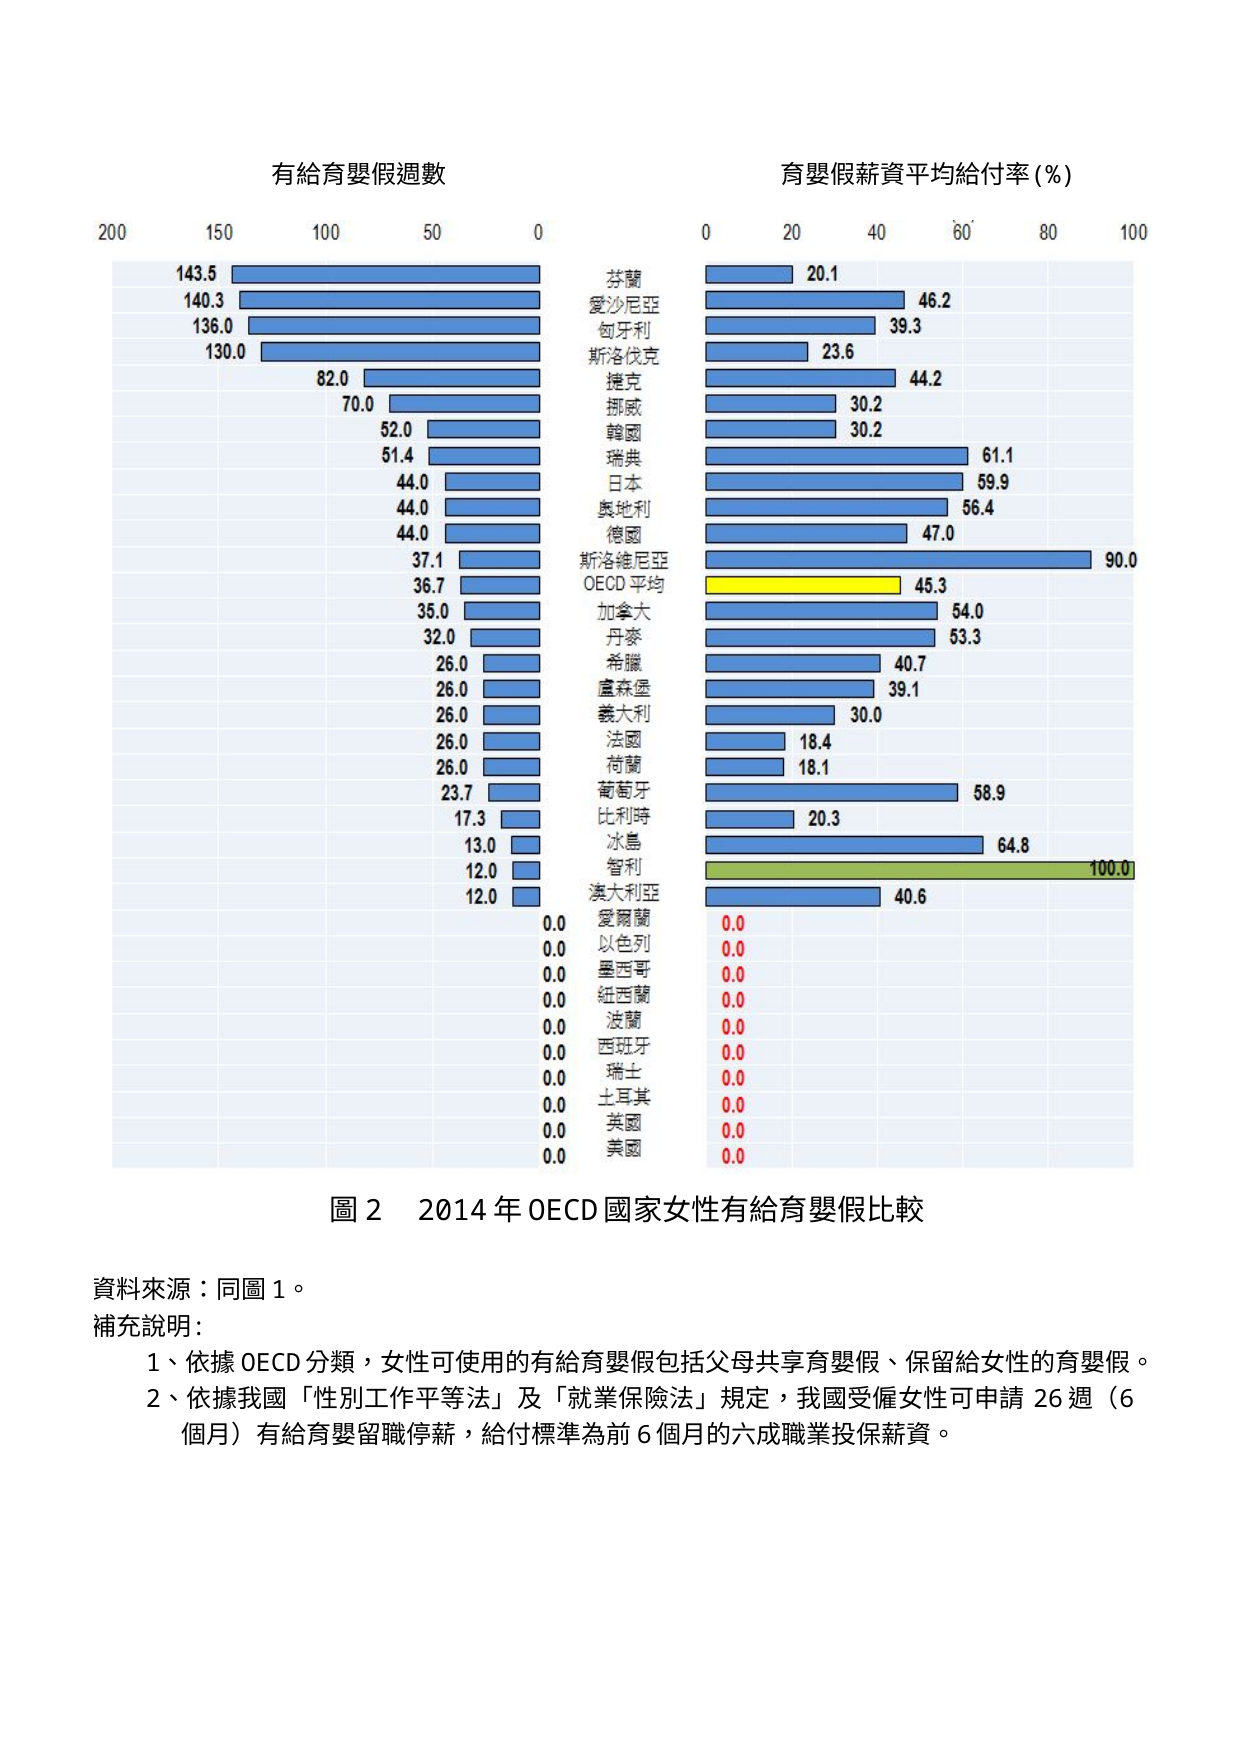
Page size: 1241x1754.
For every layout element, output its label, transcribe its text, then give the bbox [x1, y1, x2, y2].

text 育嬰假薪資平均給付率(%) [780, 154, 1087, 190]
text 有給育嬰假週數 [271, 154, 474, 190]
text 補充說明: [94, 1306, 1134, 1342]
text 資料來源：同圖1。 [94, 1270, 1134, 1306]
text 圖2 2014年OECD國家女性有給育嬰假比較 [286, 1187, 968, 1229]
text 2、依據我國「性別工作平等法」及「就業保險法」規定，我國受僱女性可申請26週（6個月）有給育嬰留職停薪，給付標準為前6個月的六成職業投保薪資。 [146, 1378, 1134, 1451]
text 1、依據OECD分類，女性可使用的有給育嬰假包括父母共享育嬰假、保留給女性的育嬰假。 [146, 1342, 1134, 1378]
